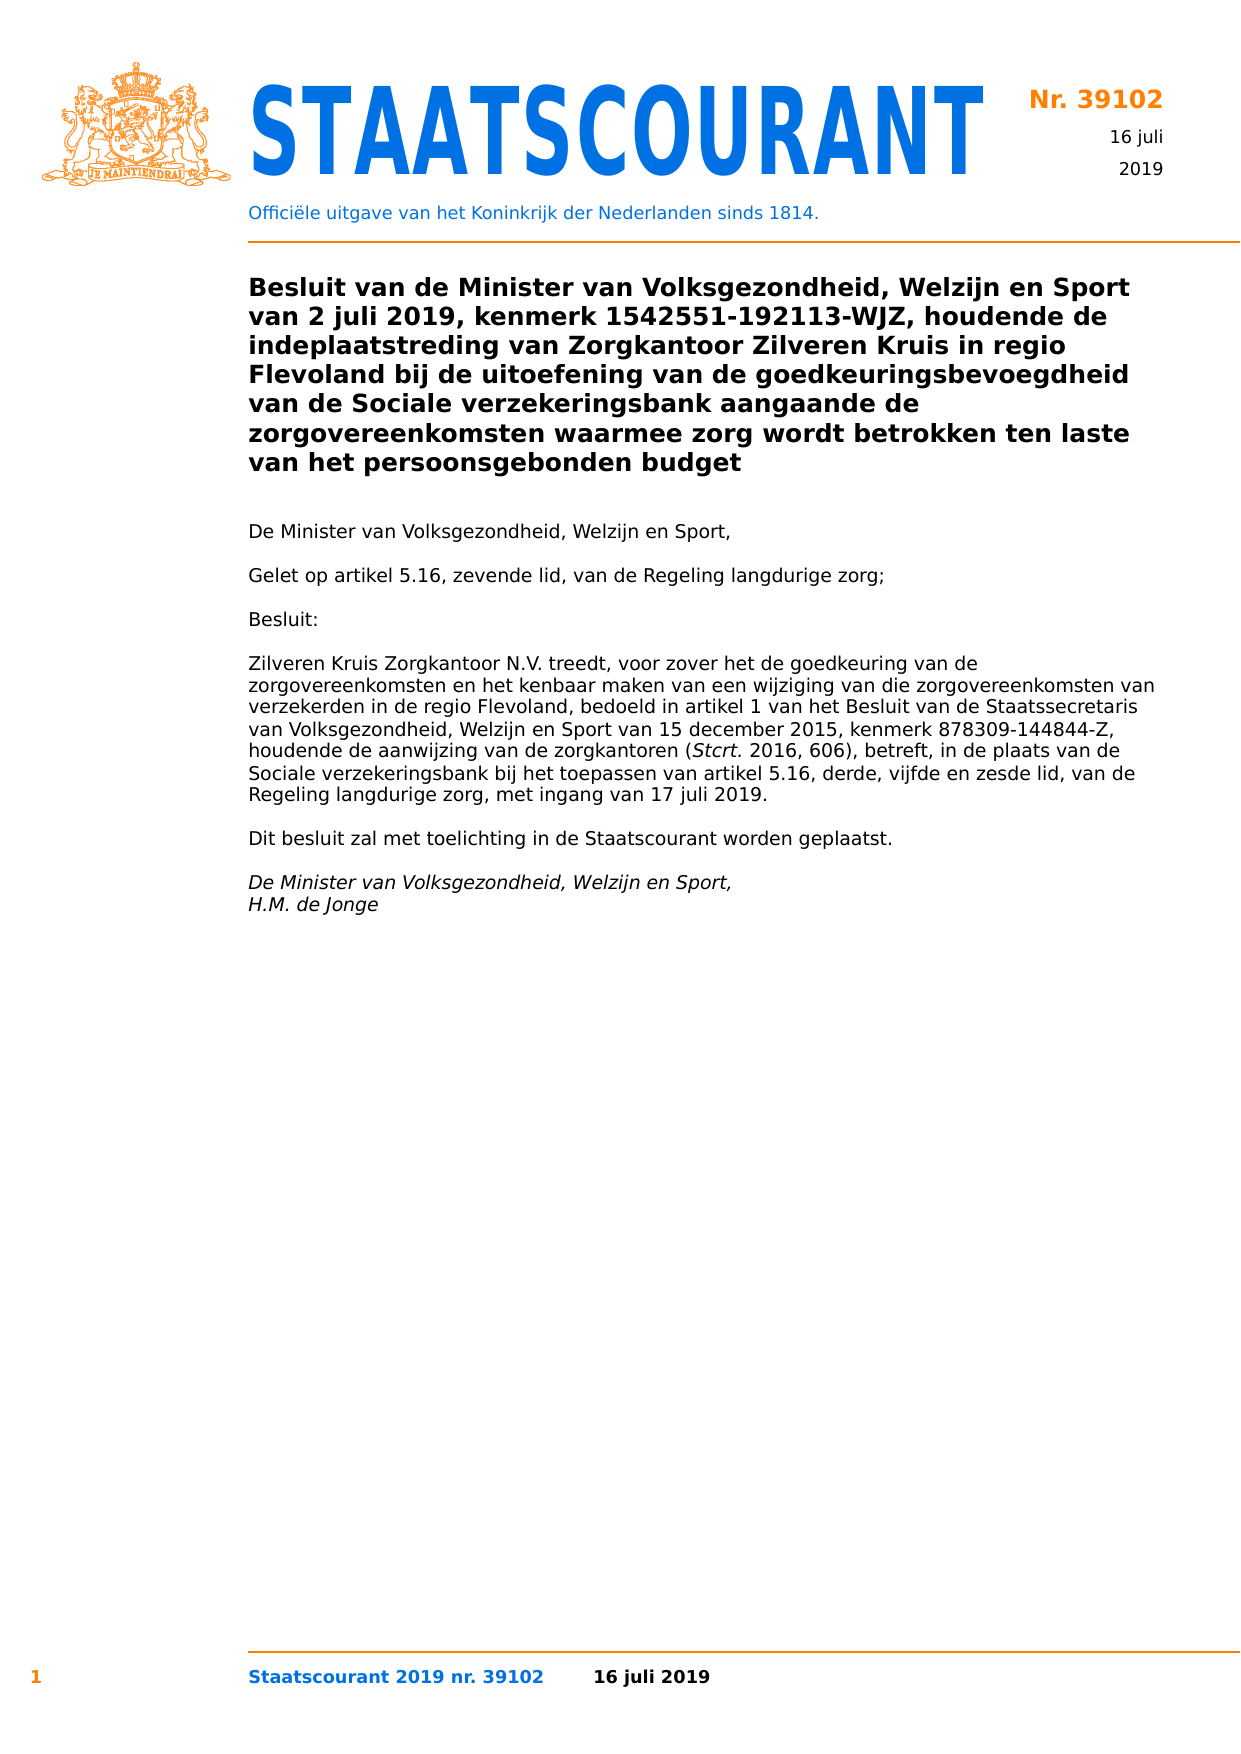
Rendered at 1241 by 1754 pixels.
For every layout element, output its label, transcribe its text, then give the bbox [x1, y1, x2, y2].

table_cell 2019 [998, 153, 1240, 203]
table_cell Officiële uitgave van het Koninkrijk der Nederlanden sinds 1814. [248, 203, 1240, 241]
text De Minister van Volksgezondheid, Welzijn en Sport, H.M. de Jonge [248, 872, 1163, 916]
text Dit besluit zal met toelichting in de Staatscourant worden geplaatst. [248, 828, 1163, 850]
text Gelet op artikel 5.16, zevende lid, van de Regeling langdurige zorg; [248, 565, 1163, 587]
subtitle Besluit van de Minister van Volksgezondheid, Welzijn en Sport van 2 juli 2019, kenmerk 1542551-192113-WJZ, houdende de indeplaatstreding van Zorgkantoor Zilveren Kruis in regio Flevoland bij de uitoefening van de goedkeuringsbevoegdheid van de Sociale verzekeringsbank aangaande de zorgovereenkomsten waarmee zorg wordt betrokken ten laste van het persoonsgebonden budget [248, 273, 1163, 477]
text De Minister van Volksgezondheid, Welzijn en Sport, [248, 521, 1163, 543]
table_header STAATSCOURANT [248, 62, 998, 203]
table_header Nr. 39102 [998, 62, 1240, 121]
text Besluit: [248, 609, 1163, 631]
table_cell 16 juli [998, 121, 1240, 153]
text Zilveren Kruis Zorgkantoor N.V. treedt, voor zover het de goedkeuring van de zorgovereenkomsten en het kenbaar maken van een wijziging van die zorgovereenkomsten van verzekerden in de regio Flevoland, bedoeld in artikel 1 van het Besluit van de Staatssecretaris van Volksgezondheid, Welzijn en Sport van 15 december 2015, kenmerk 878309-144844-Z, houdende de aanwijzing van de zorgkantoren (Stcrt. 2016, 606), betreft, in de plaats van de Sociale verzekeringsbank bij het toepassen van artikel 5.16, derde, vijfde en zesde lid, van de Regeling langdurige zorg, met ingang van 17 juli 2019. [248, 652, 1163, 806]
table_header [25, 62, 248, 241]
picture [41, 62, 231, 186]
